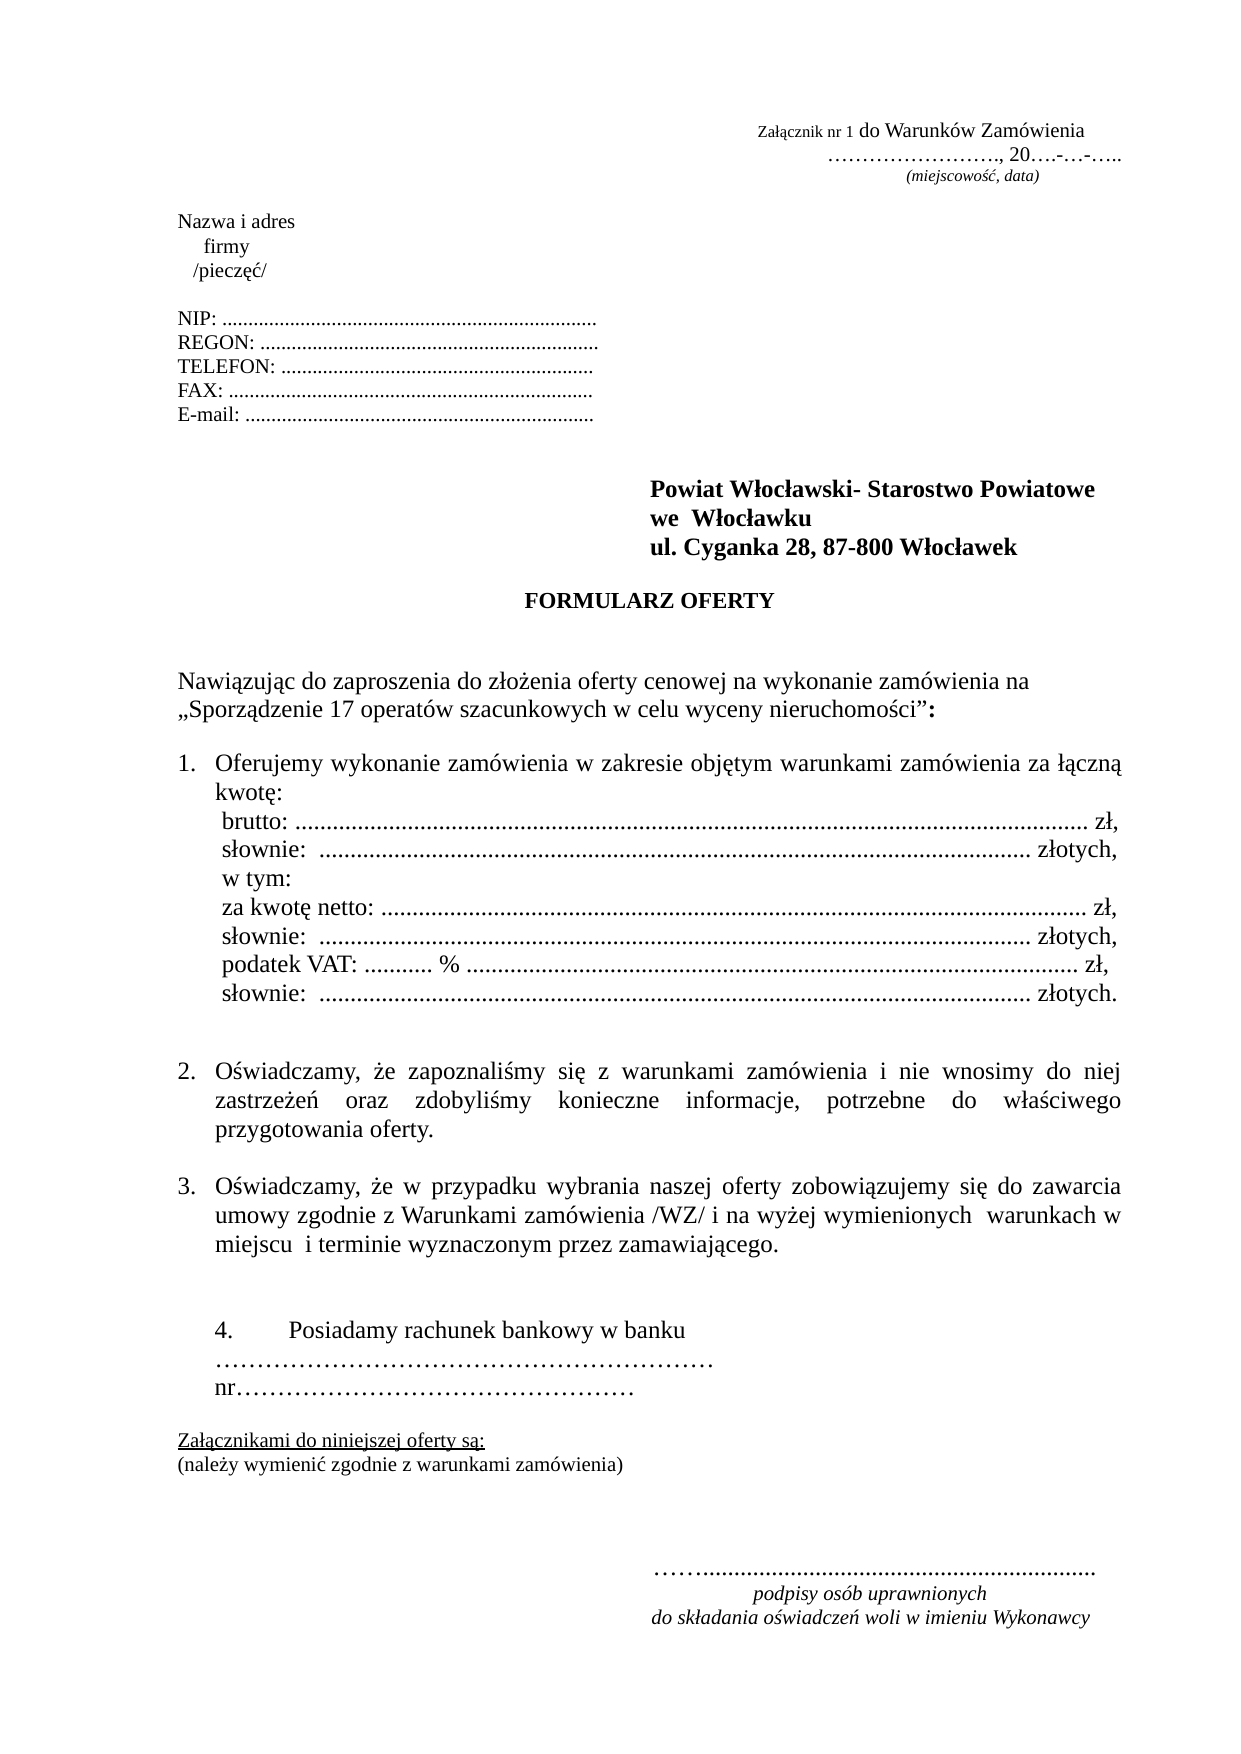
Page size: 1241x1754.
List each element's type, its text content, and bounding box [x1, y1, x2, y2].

text w tym: [222, 863, 1122, 892]
text Nawiązując do zaproszenia do złożenia oferty cenowej na wykonanie zamówienia na „Sporządzenie 17 operatów szacunkowych w celu wyceny nieruchomości”: [177, 666, 1122, 723]
text TELEFON: ............................................................ [177, 354, 1122, 378]
text podatek VAT: ........... % .................................................................................................. zł, słownie: .................................................................................................................. złotych. [222, 949, 1122, 1007]
text do składania oświadczeń woli w imieniu Wykonawcy [177, 1605, 1122, 1629]
text /pieczęć/ [177, 258, 1122, 282]
text za kwotę netto: ................................................................................................................. zł, [222, 892, 1122, 921]
text Załącznik nr 1 do Warunków Zamówienia [610, 118, 1122, 142]
subtitle FORMULARZ OFERTY [177, 587, 1122, 613]
subtitle podpisy osób uprawnionych [177, 1581, 1122, 1605]
text brutto: ............................................................................................................................... zł, słownie: .................................................................................................................. złotych, [222, 806, 1122, 863]
text REGON: ................................................................. [177, 330, 1122, 354]
subtitle Nazwa i adres [177, 209, 413, 233]
list Oświadczamy, że w przypadku wybrania naszej oferty zobowiązujemy się do zawarcia umowy zgodnie z Warunkami zamówienia /WZ/ i na wyżej wymienionych warunkach w miejscu i terminie wyznaczonym przez zamawiającego. [177, 1171, 1122, 1257]
text FAX: ...................................................................... [177, 378, 1122, 402]
text (miejscowość, data) [827, 166, 1122, 185]
subtitle Powiat Włocławski- Starostwo Powiatowe [650, 474, 1122, 503]
list Oświadczamy, że zapoznaliśmy się z warunkami zamówienia i nie wnosimy do niej zastrzeżeń oraz zdobyliśmy konieczne informacje, potrzebne do właściwego przygotowania oferty. [177, 1056, 1122, 1142]
list Posiadamy rachunek bankowy w banku …………………………………………………… [214, 1315, 1122, 1372]
text (należy wymienić zgodnie z warunkami zamówienia) [177, 1452, 1122, 1476]
text nr………………………………………… [214, 1372, 1122, 1401]
text firmy [177, 233, 413, 258]
text ……………………., 20….-…-….. [827, 142, 1122, 166]
text ……............................................................... [177, 1552, 1122, 1581]
text Załącznikami do niniejszej oferty są: [177, 1427, 1122, 1452]
subtitle NIP: ........................................................................ [177, 306, 1122, 330]
subtitle we Włocławku [650, 503, 1122, 532]
text E-mail: ................................................................... [177, 402, 1122, 426]
list Oferujemy wykonanie zamówienia w zakresie objętym warunkami zamówienia za łączną kwotę: [177, 748, 1122, 806]
text słownie: .................................................................................................................. złotych, [222, 921, 1122, 949]
subtitle ul. Cyganka 28, 87-800 Włocławek [650, 532, 1122, 560]
